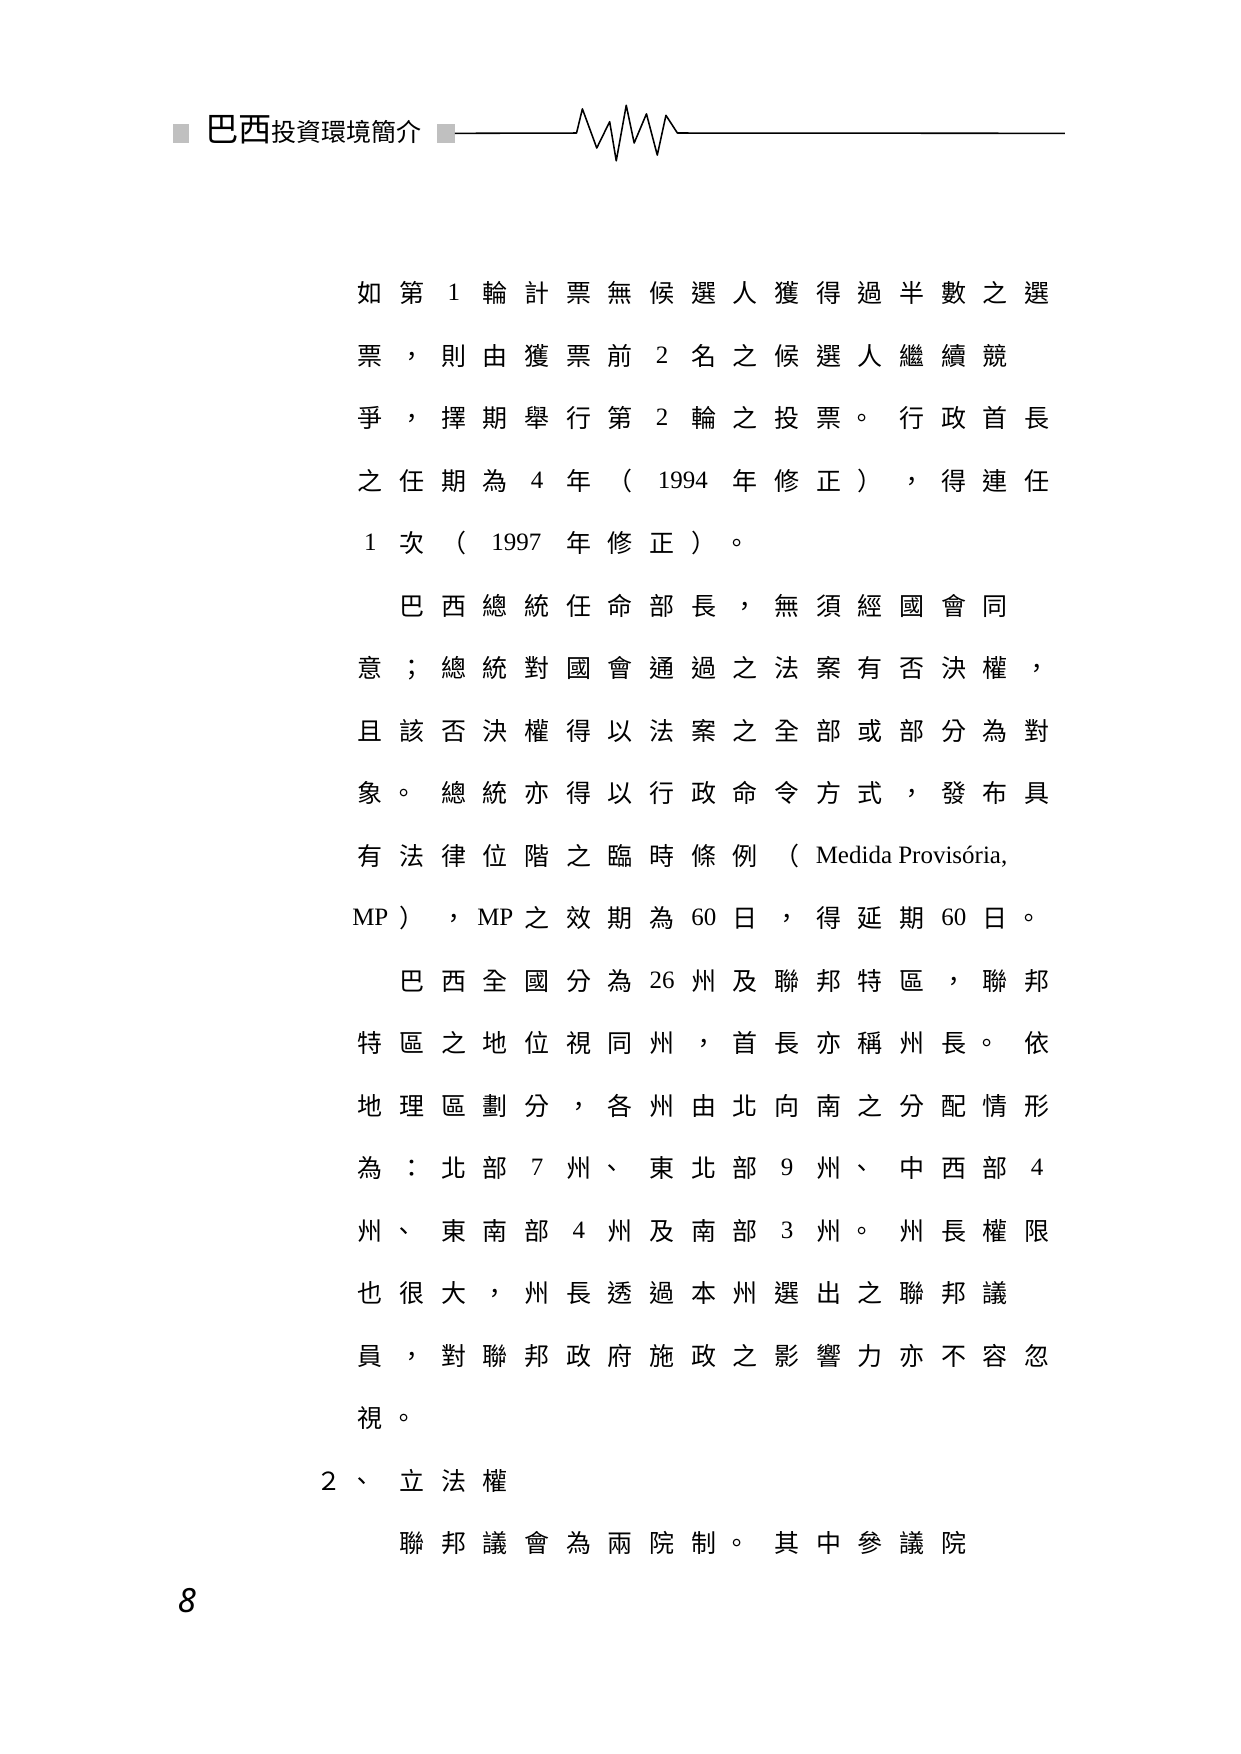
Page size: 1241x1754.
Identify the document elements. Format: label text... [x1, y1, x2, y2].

text ２、立法權 [284, 1438, 1058, 1500]
text 巴西全國分為26州及聯邦特區，聯邦特區之地位視同州，首長亦稱州長。依地理區劃分，各州由北向南之分配情形為：北部7州、東北部9州、中西部4州、東南部4州及南部3州。州長權限也很大，州長透過本州選出之聯邦議員，對聯邦政府施政之影響力亦不容忽視。 [334, 938, 1058, 1438]
text 巴西總統任命部長，無須經國會同意；總統對國會通過之法案有否決權，且該否決權得以法案之全部或部分為對象。總統亦得以行政命令方式，發布具有法律位階之臨時條例（Medida Provisória, MP），MP之效期為60日，得延期60日。 [334, 563, 1058, 938]
text 如第1輪計票無候選人獲得過半數之選票，則由獲票前2名之候選人繼續競爭，擇期舉行第2輪之投票。行政首長之任期為4年（1994年修正），得連任1次（1997年修正）。 [334, 250, 1058, 563]
text 聯邦議會為兩院制。其中參議院 [334, 1500, 1058, 1563]
